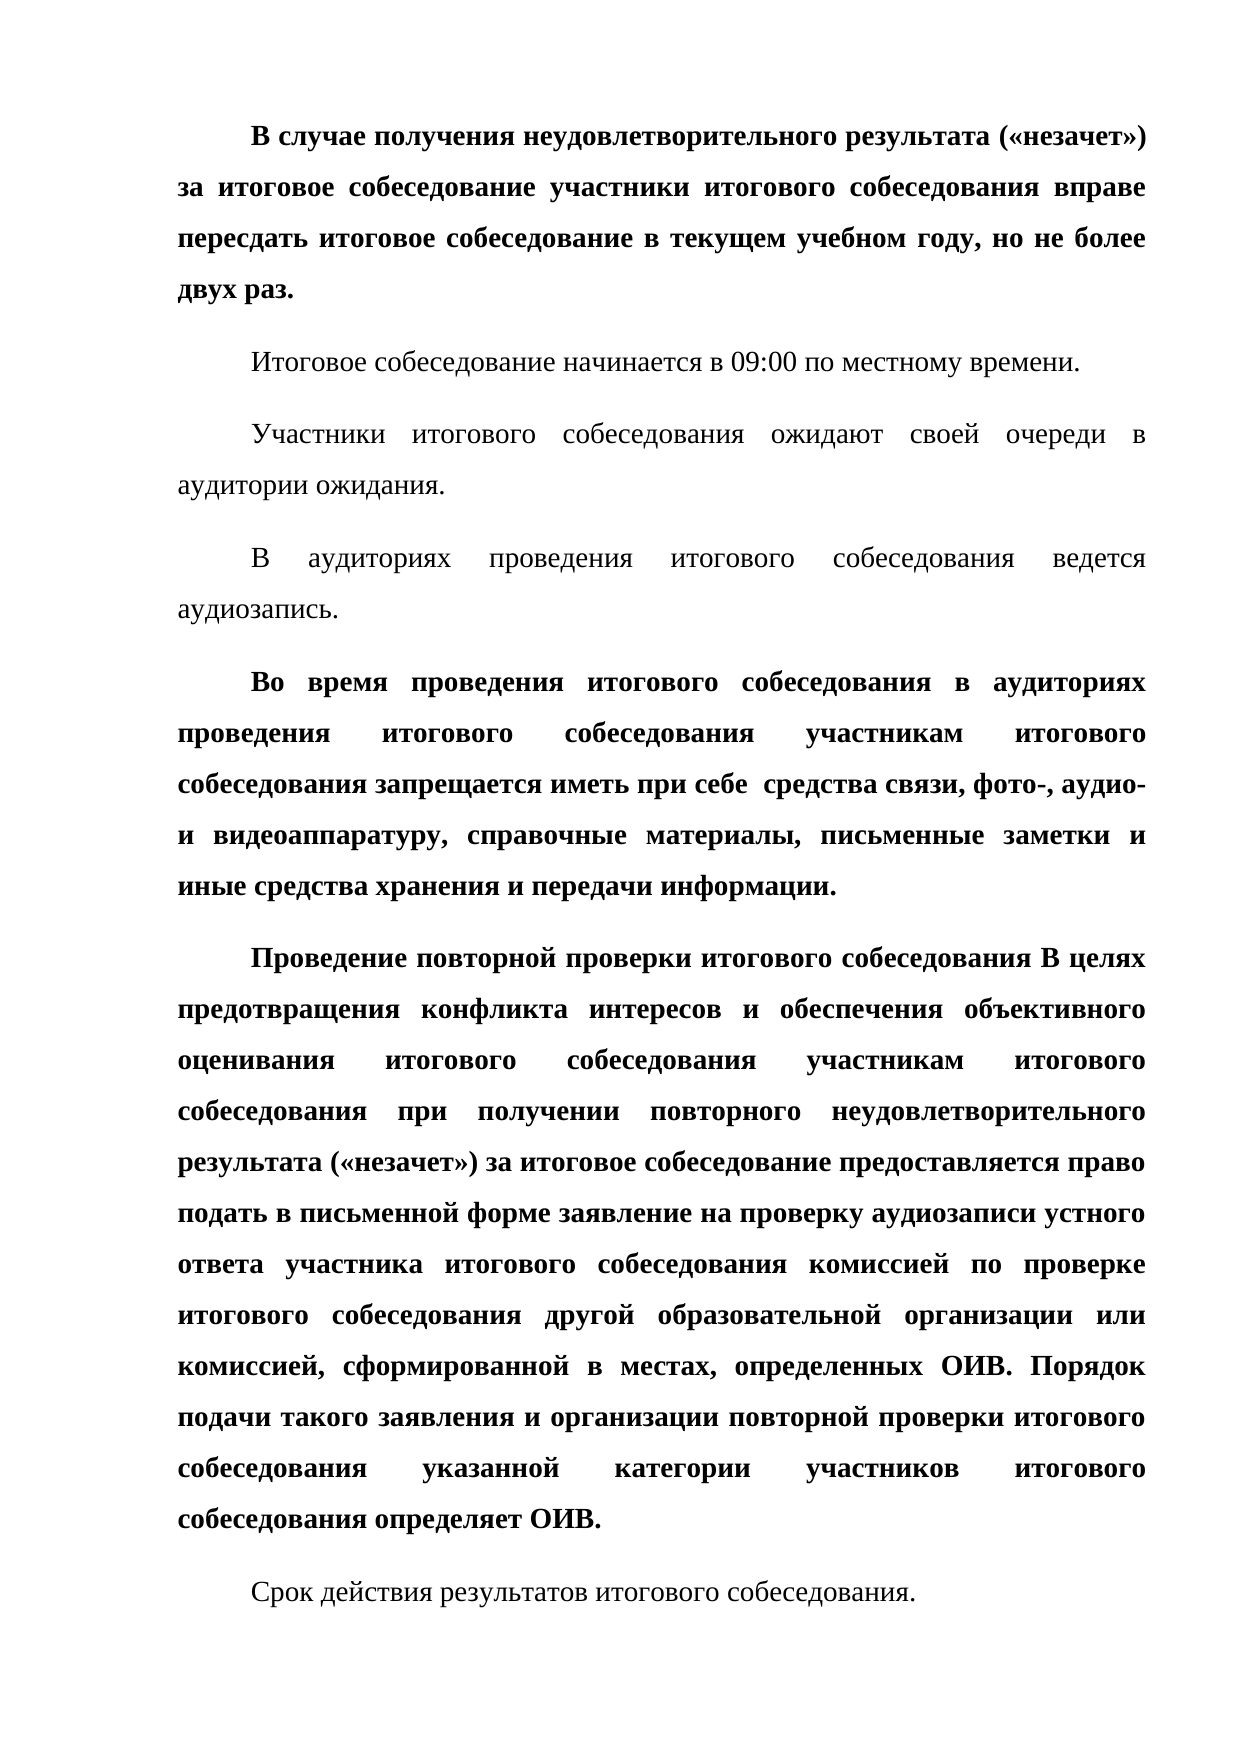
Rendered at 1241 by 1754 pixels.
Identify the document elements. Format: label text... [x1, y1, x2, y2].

text Итоговое собеседование начинается в 09:00 по местному времени. [177, 344, 1147, 377]
text Проведение повторной проверки итогового собеседования В целях предотвращения конфликта интересов и обеспечения объективного оценивания итогового собеседования участникам итогового собеседования при получении повторного неудовлетворительного результата («незачет») за итоговое собеседование предоставляется право подать в письменной форме заявление на проверку аудиозаписи устного ответа участника итогового собеседования комиссией по проверке итогового собеседования другой образовательной организации или комиссией, сформированной в местах, определенных ОИВ. Порядок подачи такого заявления и организации повторной проверки итогового собеседования указанной категории участников итогового собеседования определяет ОИВ. [177, 941, 1147, 1534]
text В случае получения неудовлетворительного результата («незачет») за итоговое собеседование участники итогового собеседования вправе пересдать итоговое собеседование в текущем учебном году, но не более двух раз. [177, 118, 1147, 304]
text В аудиториях проведения итогового собеседования ведется аудиозапись. [177, 540, 1147, 625]
text Участники итогового собеседования ожидают своей очереди в аудитории ожидания. [177, 417, 1147, 501]
text Во время проведения итогового собеседования в аудиториях проведения итогового собеседования участникам итогового собеседования запрещается иметь при себе средства связи, фото-, аудио- и видеоаппаратуру, справочные материалы, письменные заметки и иные средства хранения и передачи информации. [177, 664, 1147, 901]
text Срок действия результатов итогового собеседования. [177, 1574, 1147, 1607]
